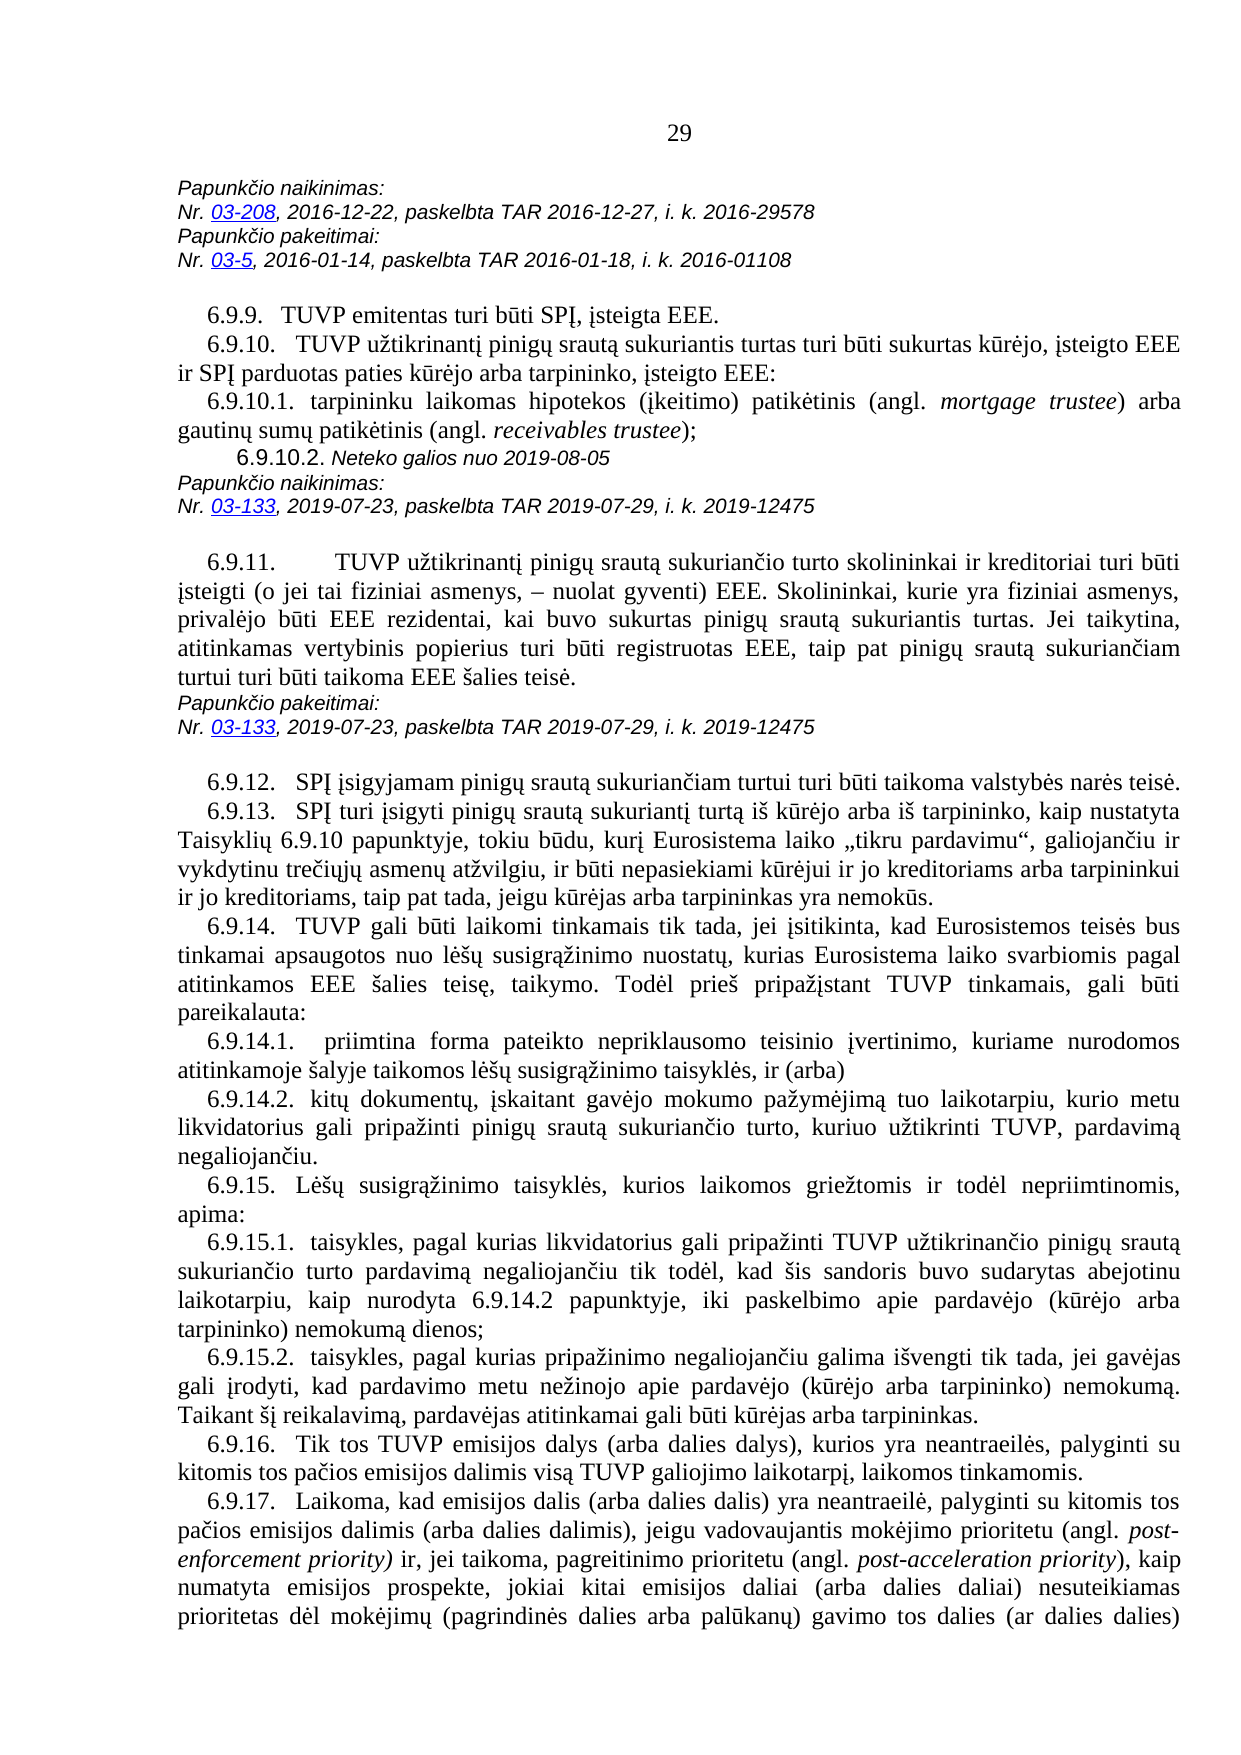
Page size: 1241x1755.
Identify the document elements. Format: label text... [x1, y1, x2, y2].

text 6.9.16. Tik tos TUVP emisijos dalys (arba dalies dalys), kurios yra neantraeilės, palyginti su kitomis tos pačios emisijos dalimis visą TUVP galiojimo laikotarpį, laikomos tinkamomis. [177, 1429, 1181, 1486]
text 6.9.15.2. taisykles, pagal kurias pripažinimo negaliojančiu galima išvengti tik tada, jei gavėjas gali įrodyti, kad pardavimo metu nežinojo apie pardavėjo (kūrėjo arba tarpininko) nemokumą. Taikant šį reikalavimą, pardavėjas atitinkamai gali būti kūrėjas arba tarpininkas. [177, 1342, 1181, 1429]
text 6.9.14. TUVP gali būti laikomi tinkamais tik tada, jei įsitikinta, kad Eurosistemos teisės bus tinkamai apsaugotos nuo lėšų susigrąžinimo nuostatų, kurias Eurosistema laiko svarbiomis pagal atitinkamos EEE šalies teisę, taikymo. Todėl prieš pripažįstant TUVP tinkamais, gali būti pareikalauta: [177, 911, 1181, 1026]
text 6.9.17. Laikoma, kad emisijos dalis (arba dalies dalis) yra neantraeilė, palyginti su kitomis tos pačios emisijos dalimis (arba dalies dalimis), jeigu vadovaujantis mokėjimo prioritetu (angl. post-enforcement priority) ir, jei taikoma, pagreitinimo prioritetu (angl. post-acceleration priority), kaip numatyta emisijos prospekte, jokiai kitai emisijos daliai (arba dalies daliai) nesuteikiamas prioritetas dėl mokėjimų (pagrindinės dalies arba palūkanų) gavimo tos dalies (ar dalies dalies) [177, 1486, 1181, 1630]
text 6.9.10.1. tarpininku laikomas hipotekos (įkeitimo) patikėtinis (angl. mortgage trustee) arba gautinų sumų patikėtinis (angl. receivables trustee); [177, 386, 1181, 444]
text Nr. 03-5, 2016-01-14, paskelbta TAR 2016-01-18, i. k. 2016-01108 [177, 247, 1181, 271]
text 6.9.15.1. taisykles, pagal kurias likvidatorius gali pripažinti TUVP užtikrinančio pinigų srautą sukuriančio turto pardavimą negaliojančiu tik todėl, kad šis sandoris buvo sudarytas abejotinu laikotarpiu, kaip nurodyta 6.9.14.2 papunktyje, iki paskelbimo apie pardavėjo (kūrėjo arba tarpininko) nemokumą dienos; [177, 1227, 1181, 1342]
text Papunkčio pakeitimai: [177, 691, 1181, 715]
text Nr. 03-208, 2016-12-22, paskelbta TAR 2016-12-27, i. k. 2016-29578 [177, 199, 1181, 223]
text 6.9.10.2. Neteko galios nuo 2019-08-05 [177, 444, 1181, 470]
text 6.9.14.1. priimtina forma pateikto nepriklausomo teisinio įvertinimo, kuriame nurodomos atitinkamoje šalyje taikomos lėšų susigrąžinimo taisyklės, ir (arba) [177, 1026, 1181, 1084]
text 6.9.9. TUVP emitentas turi būti SPĮ, įsteigta EEE. [177, 300, 1181, 329]
text Nr. 03-133, 2019-07-23, paskelbta TAR 2019-07-29, i. k. 2019-12475 [177, 715, 1181, 739]
text 6.9.10. TUVP užtikrinantį pinigų srautą sukuriantis turtas turi būti sukurtas kūrėjo, įsteigto EEE ir SPĮ parduotas paties kūrėjo arba tarpininko, įsteigto EEE: [177, 329, 1181, 386]
text 6.9.15. Lėšų susigrąžinimo taisyklės, kurios laikomos griežtomis ir todėl nepriimtinomis, apima: [177, 1170, 1181, 1227]
text 6.9.11. TUVP užtikrinantį pinigų srautą sukuriančio turto skolininkai ir kreditoriai turi būti įsteigti (o jei tai fiziniai asmenys, – nuolat gyventi) EEE. Skolininkai, kurie yra fiziniai asmenys, privalėjo būti EEE rezidentai, kai buvo sukurtas pinigų srautą sukuriantis turtas. Jei taikytina, atitinkamas vertybinis popierius turi būti registruotas EEE, taip pat pinigų srautą sukuriančiam turtui turi būti taikoma EEE šalies teisė. [177, 547, 1181, 691]
text Papunkčio pakeitimai: [177, 223, 1181, 247]
text 6.9.12. SPĮ įsigyjamam pinigų srautą sukuriančiam turtui turi būti taikoma valstybės narės teisė. [177, 767, 1181, 796]
text Papunkčio naikinimas: [177, 176, 1181, 199]
text 6.9.14.2. kitų dokumentų, įskaitant gavėjo mokumo pažymėjimą tuo laikotarpiu, kurio metu likvidatorius gali pripažinti pinigų srautą sukuriančio turto, kuriuo užtikrinti TUVP, pardavimą negaliojančiu. [177, 1084, 1181, 1170]
text Nr. 03-133, 2019-07-23, paskelbta TAR 2019-07-29, i. k. 2019-12475 [177, 494, 1181, 518]
text Papunkčio naikinimas: [177, 470, 1181, 494]
text 6.9.13. SPĮ turi įsigyti pinigų srautą sukuriantį turtą iš kūrėjo arba iš tarpininko, kaip nustatyta Taisyklių 6.9.10 papunktyje, tokiu būdu, kurį Eurosistema laiko „tikru pardavimu“, galiojančiu ir vykdytinu trečiųjų asmenų atžvilgiu, ir būti nepasiekiami kūrėjui ir jo kreditoriams arba tarpininkui ir jo kreditoriams, taip pat tada, jeigu kūrėjas arba tarpininkas yra nemokūs. [177, 796, 1181, 911]
